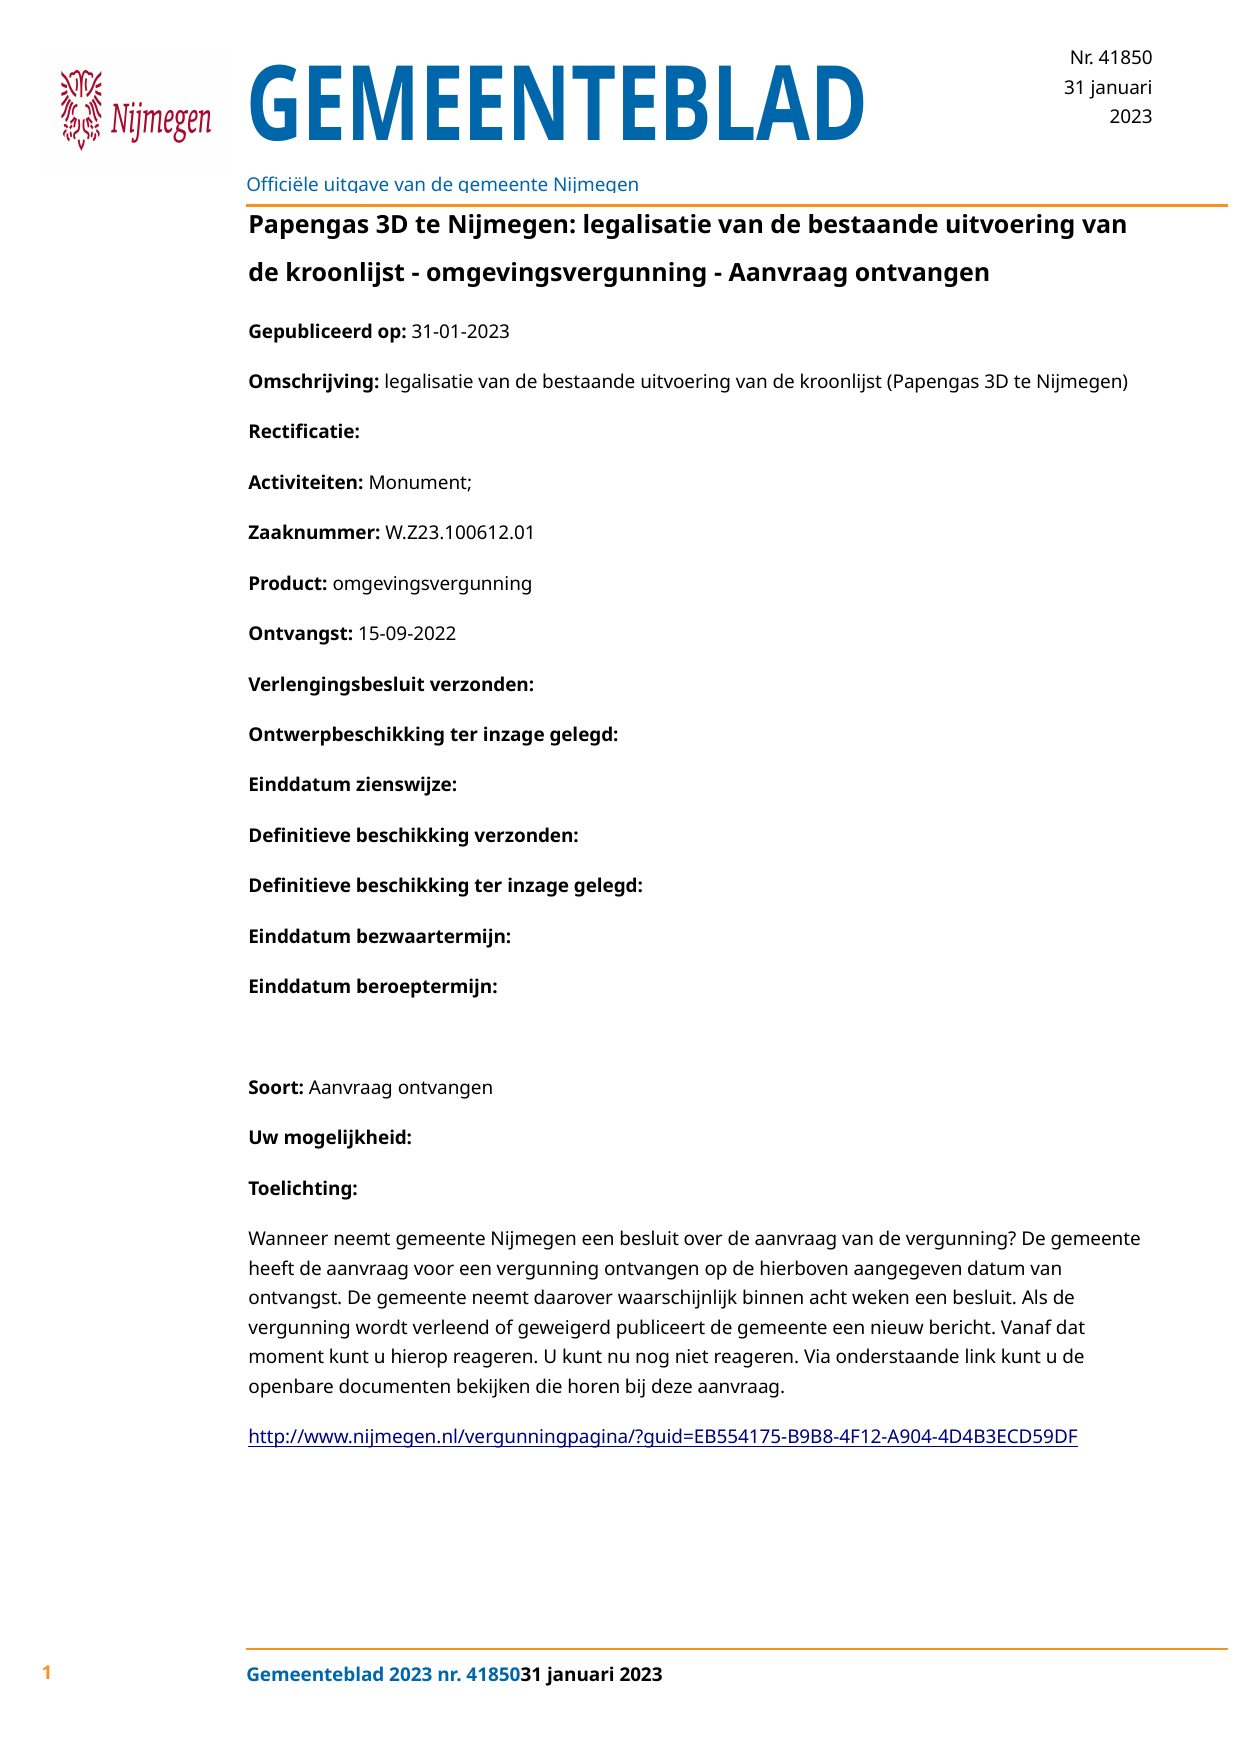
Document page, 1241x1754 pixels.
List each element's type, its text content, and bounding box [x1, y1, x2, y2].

text Zaaknummer: W.Z23.100612.01 [248, 519, 1152, 545]
text Activiteiten: Monument; [248, 469, 1152, 495]
text Product: omgevingsvergunning [248, 570, 1152, 596]
text http://www.nijmegen.nl/vergunningpagina/?guid=EB554175-B9B8-4F12-A904-4D4B3ECD59DF [248, 1424, 1152, 1449]
text Papengas 3D te Nijmegen: legalisatie van de bestaande uitvoering van de kroonlijst - omgevingsvergunning - Aanvraag ontvangen [248, 207, 1152, 288]
text Wanneer neemt gemeente Nijmegen een besluit over de aanvraag van de vergunning? De gemeente heeft de aanvraag voor een vergunning ontvangen op de hierboven aangegeven datum van ontvangst. De gemeente neemt daarover waarschijnlijk binnen acht weken een besluit. Als de vergunning wordt verleend of geweigerd publiceert de gemeente een nieuw bericht. Vanaf dat moment kunt u hierop reageren. U kunt nu nog niet reageren. Via onderstaande link kunt u de openbare documenten bekijken die horen bij deze aanvraag. [248, 1225, 1152, 1399]
text Einddatum zienswijze: [248, 772, 1152, 797]
text Einddatum beroeptermijn: [248, 973, 1152, 999]
text Definitieve beschikking ter inzage gelegd: [248, 872, 1152, 898]
text Toelichting: [248, 1175, 1152, 1201]
text Uw mogelijkheid: [248, 1124, 1152, 1150]
picture [41, 47, 231, 172]
text Omschrijving: legalisatie van de bestaande uitvoering van de kroonlijst (Papengas 3D te Nijmegen) [248, 368, 1152, 394]
text Soort: Aanvraag ontvangen [248, 1074, 1152, 1100]
text Gepubliceerd op: 31-01-2023 [248, 318, 1152, 344]
text Ontwerpbeschikking ter inzage gelegd: [248, 721, 1152, 747]
text Einddatum bezwaartermijn: [248, 923, 1152, 949]
text Verlengingsbesluit verzonden: [248, 671, 1152, 697]
text Definitieve beschikking verzonden: [248, 822, 1152, 848]
text Rectificatie: [248, 419, 1152, 444]
text Ontvangst: 15-09-2022 [248, 620, 1152, 646]
